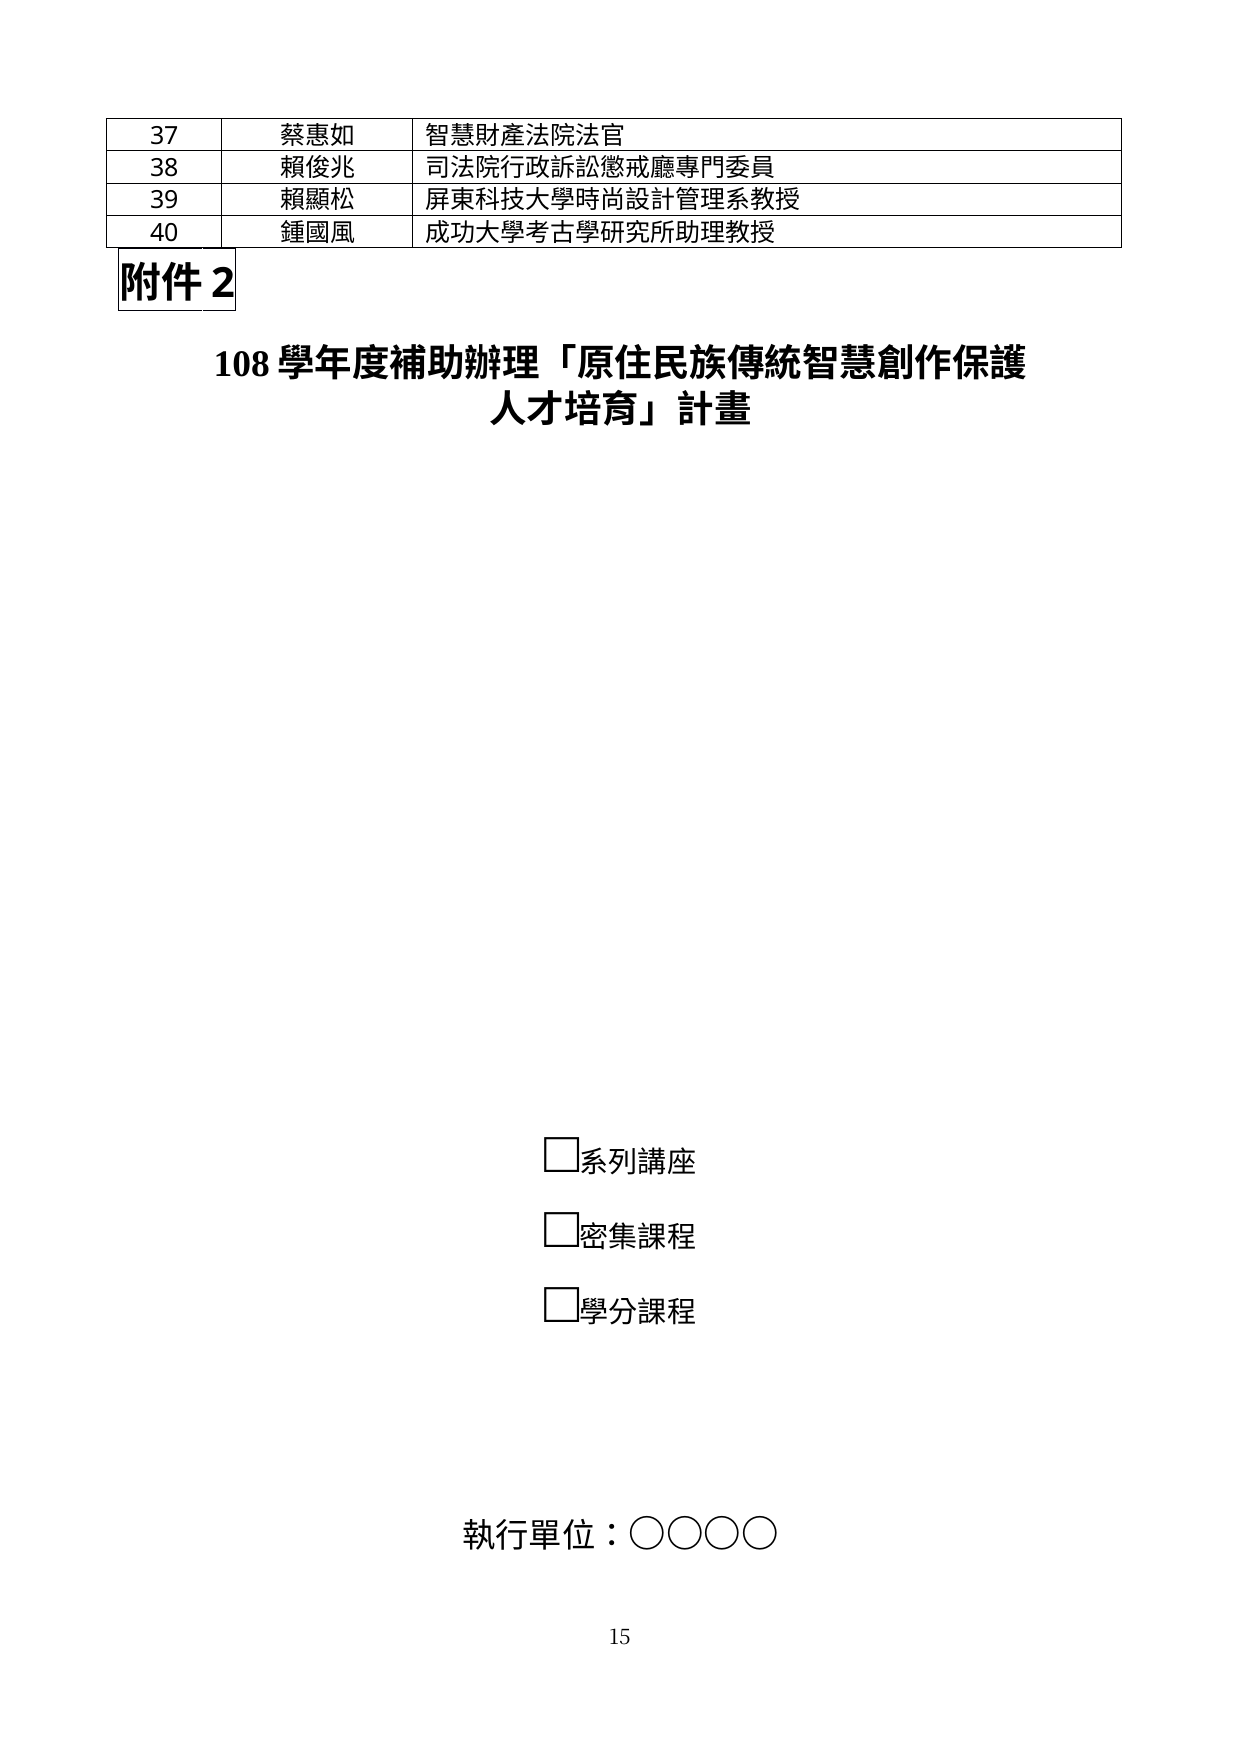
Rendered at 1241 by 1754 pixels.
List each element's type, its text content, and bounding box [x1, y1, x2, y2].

table_cell 屏東科技大學時尚設計管理系教授 [413, 184, 1121, 215]
table_cell 司法院行政訴訟懲戒廳專門委員 [413, 151, 1121, 183]
table_cell 39 [107, 184, 221, 215]
table_cell 賴顯松 [222, 184, 412, 215]
text 附件2 [119, 249, 235, 310]
text [236, 248, 1122, 311]
text 108學年度補助辦理「原住民族傳統智慧創作保護 人才培育」計畫 [118, 340, 1122, 432]
text □學分課程 [118, 1286, 1122, 1332]
table_cell 智慧財產法院法官 [413, 119, 1121, 150]
text 執行單位：○○○○ [118, 1511, 1122, 1557]
table_cell 38 [107, 151, 221, 183]
table_cell 成功大學考古學研究所助理教授 [413, 216, 1121, 247]
text □系列講座 [118, 1136, 1122, 1182]
table_cell 蔡惠如 [222, 119, 412, 150]
table_cell 37 [107, 119, 221, 150]
table_cell 賴俊兆 [222, 151, 412, 183]
text □密集課程 [118, 1211, 1122, 1257]
table_cell 鍾國風 [222, 216, 412, 247]
table_cell 40 [107, 216, 221, 247]
